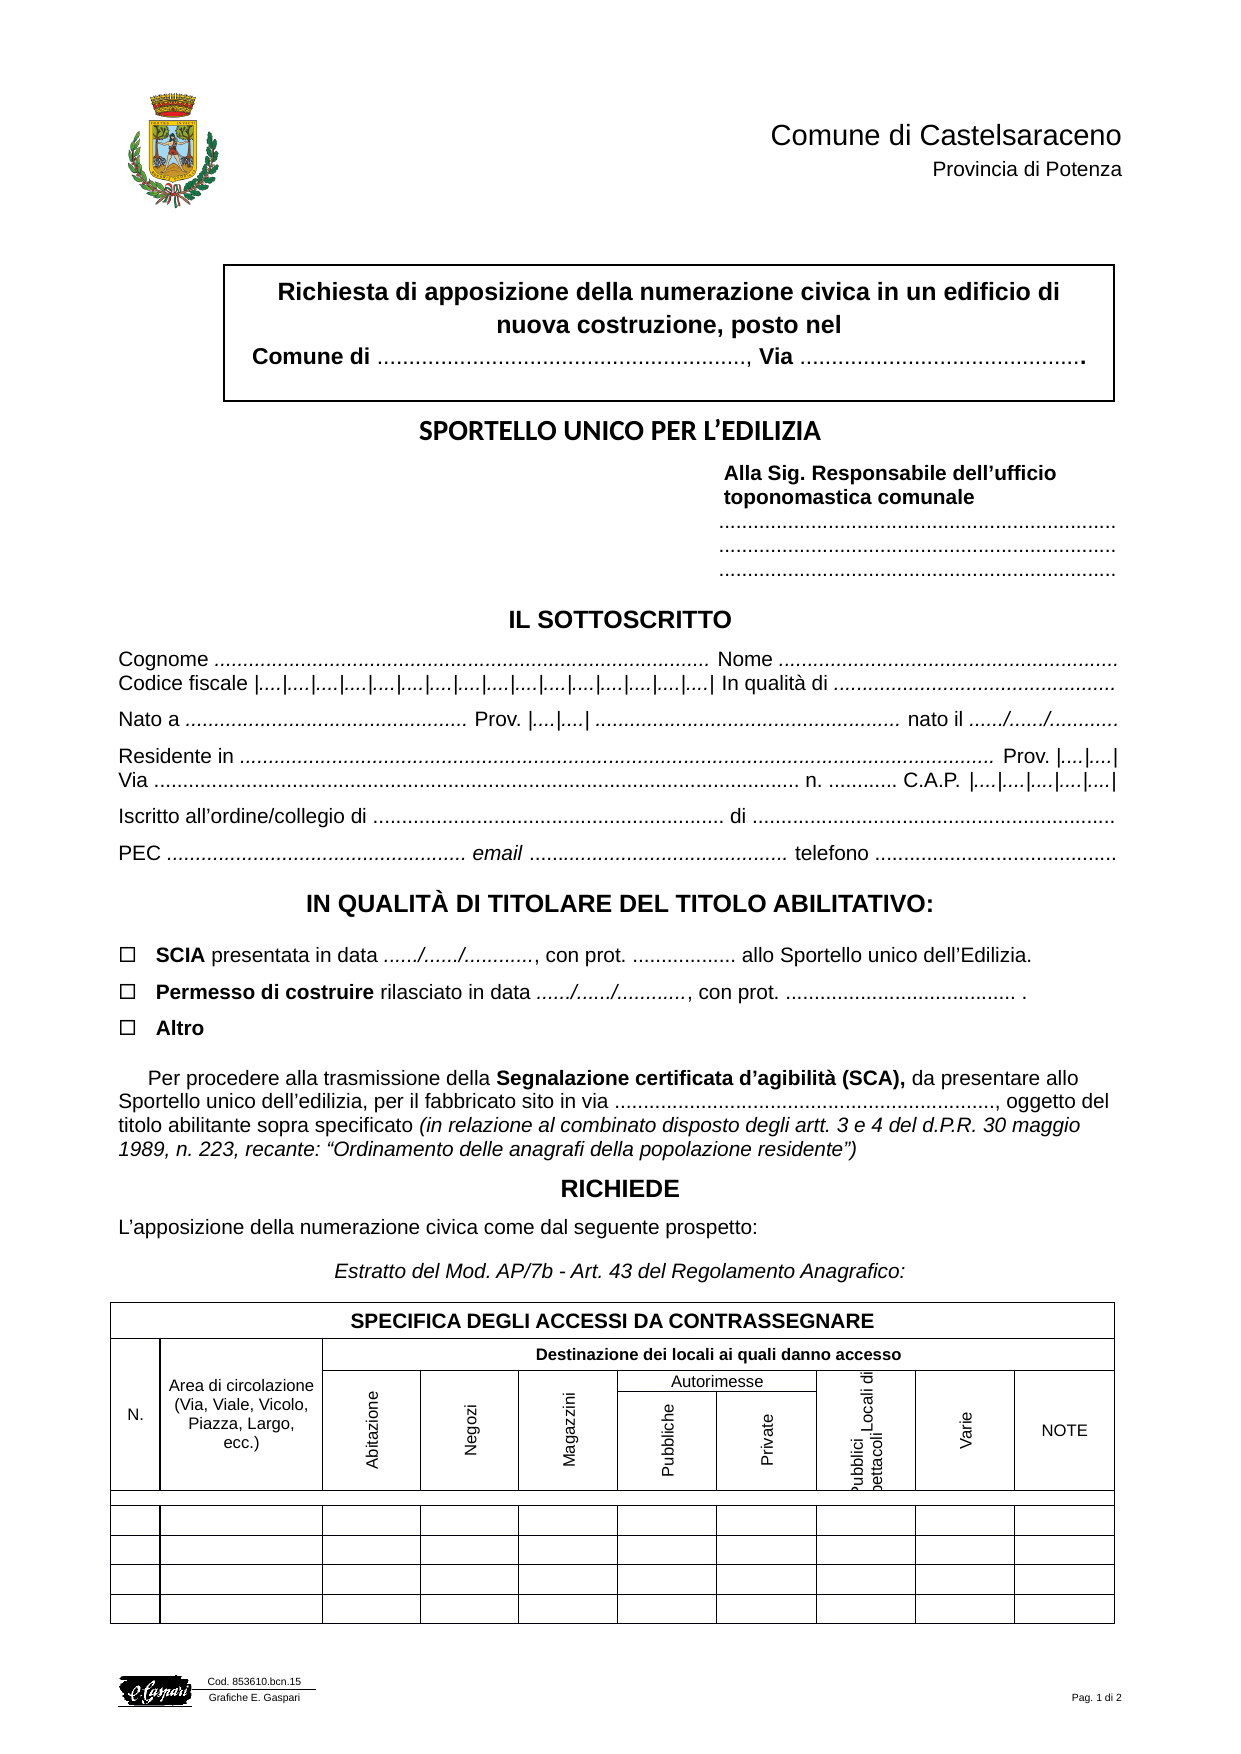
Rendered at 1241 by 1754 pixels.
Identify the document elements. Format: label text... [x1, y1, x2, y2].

table_cell Magazzini [519, 1371, 617, 1489]
table_cell [421, 1565, 518, 1594]
text Comune di Castelsaraceno [224, 118, 1122, 152]
table_cell [817, 1536, 915, 1564]
table_cell [618, 1506, 716, 1534]
table_cell NOTE [1015, 1371, 1114, 1489]
text IL SOTTOSCRITTO [118, 605, 1122, 634]
table_cell [1015, 1565, 1114, 1594]
table_cell [618, 1565, 716, 1594]
text Provincia di Potenza [224, 157, 1122, 181]
table_cell [717, 1491, 816, 1505]
table_cell [322, 1491, 421, 1505]
table_cell N. [111, 1339, 159, 1489]
table_cell [421, 1506, 518, 1534]
table_cell Destinazione dei locali ai quali danno accesso [323, 1339, 1114, 1370]
text ..................................................................... [718, 508, 1122, 532]
table_cell [111, 1565, 159, 1594]
table_cell [916, 1491, 1014, 1505]
table_cell [519, 1491, 617, 1505]
text Iscritto all’ordine/collegio di ............................................................. di ............................................................... [118, 804, 1122, 828]
table_cell [519, 1595, 617, 1623]
table_cell [717, 1506, 816, 1534]
table_cell [817, 1565, 915, 1594]
table_cell [817, 1595, 915, 1623]
text IN QUALITÀ DI TITOLARE DEL TITOLO ABILITATIVO: [118, 889, 1122, 918]
table_cell [916, 1536, 1014, 1564]
table_cell [111, 1595, 159, 1623]
table_cell Autorimesse [618, 1371, 816, 1391]
table_cell [323, 1595, 420, 1623]
table_cell [421, 1536, 518, 1564]
table_cell [161, 1506, 322, 1534]
table_cell Pubbliche [618, 1392, 716, 1489]
table_cell [618, 1595, 716, 1623]
table_cell [817, 1506, 915, 1534]
table_cell [816, 1491, 916, 1505]
table_cell [618, 1491, 717, 1505]
picture [118, 1674, 192, 1706]
table_header SPECIFICA DEGLI ACCESSI DA CONTRASSEGNARE [111, 1303, 1114, 1338]
table_cell [717, 1565, 816, 1594]
text ..................................................................... [718, 556, 1122, 580]
table_cell Area di circolazione (Via, Viale, Vicolo, Piazza, Largo, ecc.) [161, 1339, 322, 1489]
table_cell [111, 1506, 159, 1534]
table_cell [421, 1595, 518, 1623]
table_cell [1015, 1595, 1114, 1623]
table_cell [519, 1506, 617, 1534]
picture [122, 87, 224, 219]
text Alla Sig. Responsabile dell’ufficio [118, 461, 1122, 484]
text L’apposizione della numerazione civica come dal seguente prospetto: [118, 1215, 1122, 1239]
table_cell [519, 1536, 617, 1564]
table_cell [717, 1536, 816, 1564]
table_cell Abitazione [323, 1371, 420, 1489]
table_cell [323, 1536, 420, 1564]
table_cell Private [717, 1392, 816, 1489]
text Nato a ................................................. Prov. |....|....| ..................................................... nato il ....../....../............ [118, 707, 1122, 731]
list SCIA presentata in data ....../....../............, con prot. .................. allo Sportello unico dell’Edilizia. [118, 943, 1122, 967]
table_cell [618, 1536, 716, 1564]
list Permesso di costruire rilasciato in data ....../....../............, con prot. ........................................ . [118, 980, 1122, 1004]
table_cell [717, 1595, 816, 1623]
table_cell [916, 1595, 1014, 1623]
table_cell Varie [916, 1371, 1014, 1489]
table_cell Locali di Pubblici spettacoli [817, 1371, 915, 1489]
table_cell [160, 1491, 322, 1505]
table_cell [111, 1491, 160, 1505]
table_cell [161, 1595, 322, 1623]
text toponomastica comunale [118, 484, 1122, 508]
table_cell [1015, 1506, 1114, 1534]
table_cell [916, 1565, 1014, 1594]
table_cell [421, 1491, 519, 1505]
table_cell [519, 1565, 617, 1594]
table_cell [161, 1565, 322, 1594]
table_cell [161, 1536, 322, 1564]
table_cell Negozi [421, 1371, 518, 1489]
table_cell [916, 1506, 1014, 1534]
text ..................................................................... [718, 532, 1122, 556]
table_cell [323, 1565, 420, 1594]
table_cell [111, 1536, 159, 1564]
list Altro [118, 1016, 1122, 1040]
table_cell [1014, 1491, 1114, 1505]
text Residente in ................................................................................................................................... Prov. |....|....| Via ................................................................................................................ n. ............ C.A.P. |....|....|....|....|....| [118, 743, 1122, 791]
text PEC .................................................... email ............................................. telefono .......................................... [118, 840, 1122, 864]
text Per procedere alla trasmissione della Segnalazione certificata d’agibilità (SCA), da presentare allo Sportello unico dell’edilizia, per il fabbricato sito in via .................................................................., oggetto del titolo abilitante sopra specificato (in relazione al combinato disposto degli artt. 3 e 4 del d.P.R. 30 maggio 1989, n. 223, recante: “Ordinamento delle anagrafi della popolazione residente”) [118, 1065, 1122, 1161]
text Estratto del Mod. AP/7b - Art. 43 del Regolamento Anagrafico: [118, 1258, 1122, 1282]
subtitle RICHIEDE [118, 1174, 1122, 1202]
table_cell [1015, 1536, 1114, 1564]
text Cognome ...................................................................................... Nome ........................................................... Codice fiscale |....|....|....|....|....|....|....|....|....|....|....|....|....|....|....|....| In qualità di ................................................. [118, 647, 1122, 694]
subtitle SPORTELLO UNICO PER L’EDILIZIA [118, 412, 1122, 447]
table_cell [323, 1506, 420, 1534]
